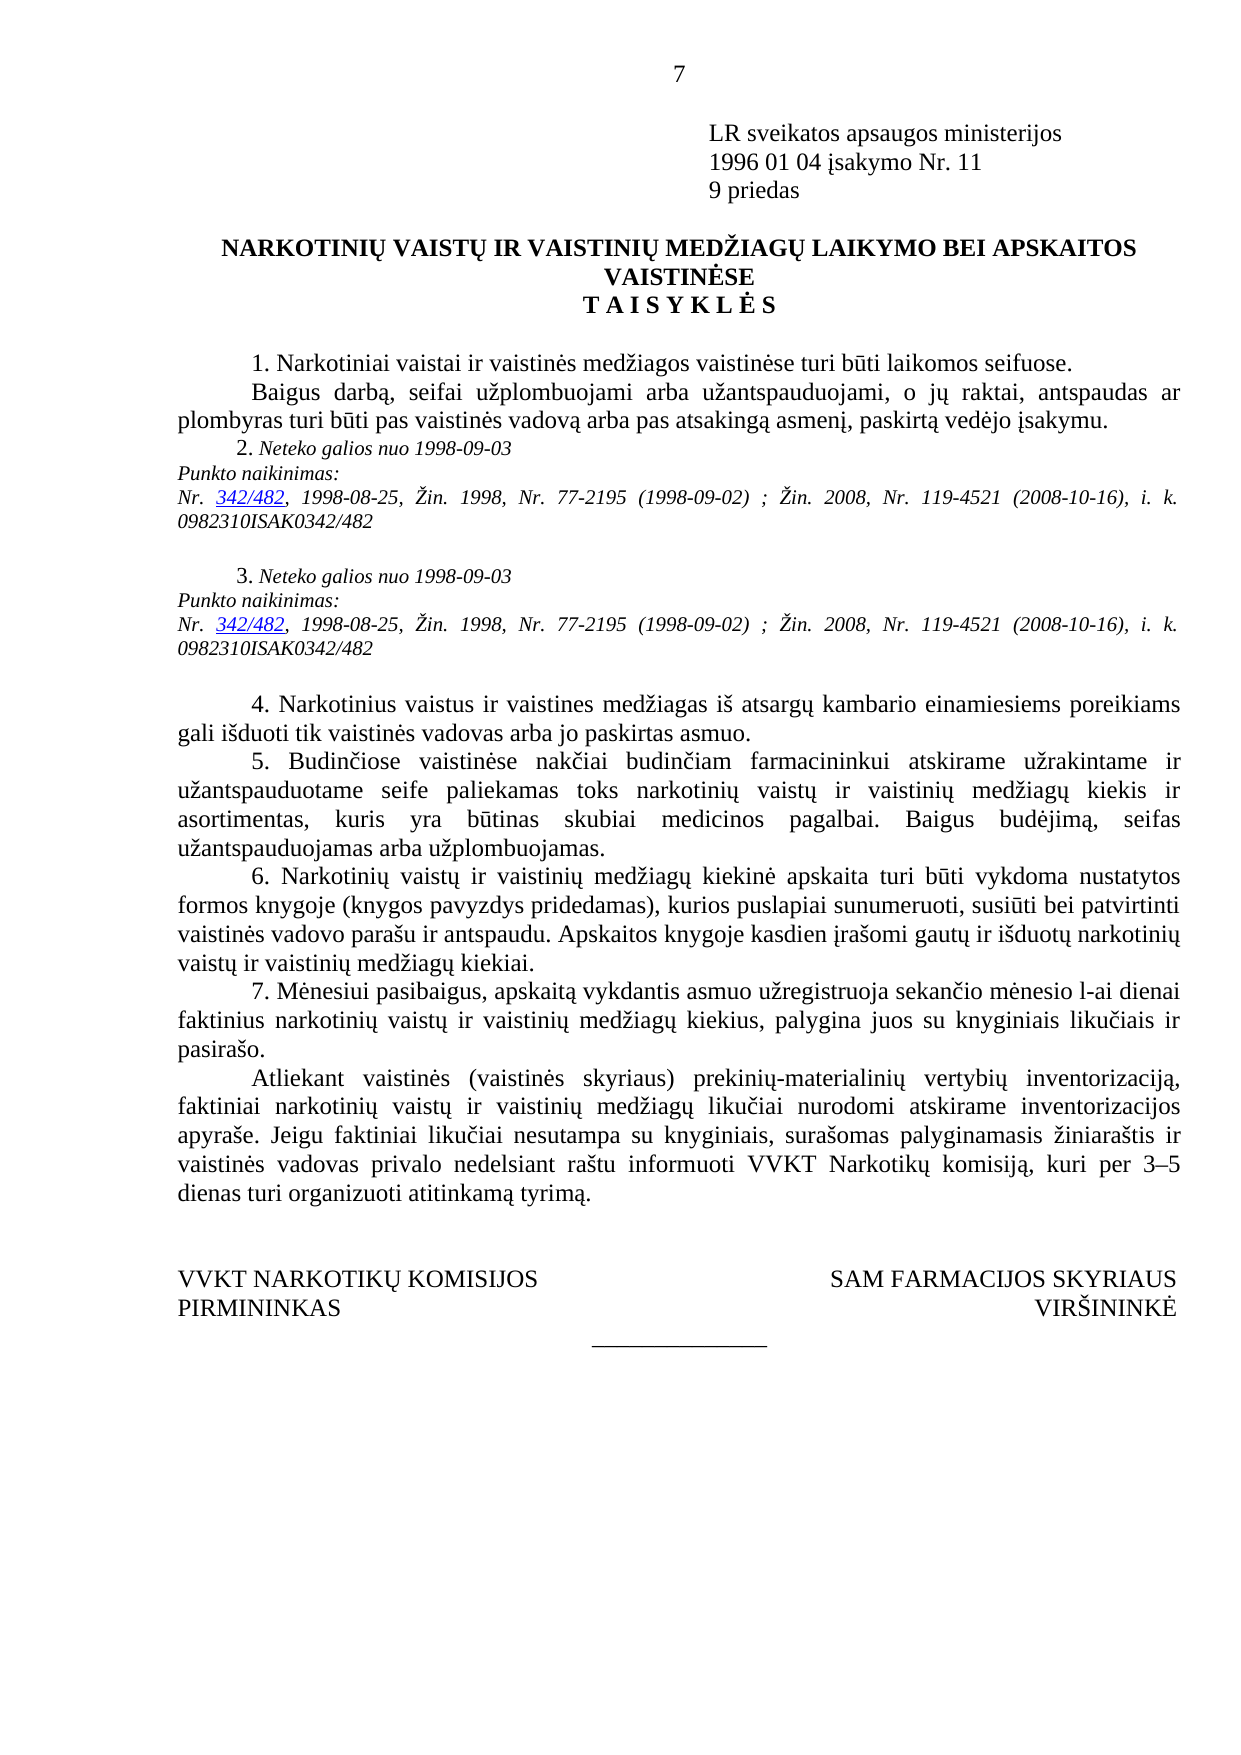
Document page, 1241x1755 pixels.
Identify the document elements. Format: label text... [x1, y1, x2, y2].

text Punkto naikinimas: [177, 588, 1181, 612]
text 4. Narkotinius vaistus ir vaistines medžiagas iš atsargų kambario einamiesiems poreikiams gali išduoti tik vaistinės vadovas arba jo paskirtas asmuo. [177, 689, 1181, 746]
text 3. Neteko galios nuo 1998-09-03 [177, 562, 1181, 588]
text PIRMININKAS VIRŠININKĖ [177, 1293, 1181, 1321]
text Punkto naikinimas: [177, 461, 1181, 485]
text ______________ [177, 1321, 1181, 1350]
text Atliekant vaistinės (vaistinės skyriaus) prekinių-materialinių vertybių inventorizaciją, faktiniai narkotinių vaistų ir vaistinių medžiagų likučiai nurodomi atskirame inventorizacijos apyraše. Jeigu faktiniai likučiai nesutampa su knyginiais, surašomas palyginamasis žiniaraštis ir vaistinės vadovas privalo nedelsiant raštu informuoti VVKT Narkotikų komisiją, kuri per 3–5 dienas turi organizuoti atitinkamą tyrimą. [177, 1063, 1181, 1206]
text 1996 01 04 įsakymo Nr. 11 [177, 147, 1181, 176]
text 6. Narkotinių vaistų ir vaistinių medžiagų kiekinė apskaita turi būti vykdoma nustatytos formos knygoje (knygos pavyzdys pridedamas), kurios puslapiai sunumeruoti, susiūti bei patvirtinti vaistinės vadovo parašu ir antspaudu. Apskaitos knygoje kasdien įrašomi gautų ir išduotų narkotinių vaistų ir vaistinių medžiagų kiekiai. [177, 861, 1181, 976]
text 7. Mėnesiui pasibaigus, apskaitą vykdantis asmuo užregistruoja sekančio mėnesio l-ai dienai faktinius narkotinių vaistų ir vaistinių medžiagų kiekius, palygina juos su knyginiais likučiais ir pasirašo. [177, 976, 1181, 1063]
text TAISYKLĖS [177, 291, 1181, 319]
text Baigus darbą, seifai užplombuojami arba užantspauduojami, o jų raktai, antspaudas ar plombyras turi būti pas vaistinės vadovą arba pas atsakingą asmenį, paskirtą vedėjo įsakymu. [177, 377, 1181, 434]
text LR sveikatos apsaugos ministerijos [709, 118, 1181, 147]
text 5. Budinčiose vaistinėse nakčiai budinčiam farmacininkui atskirame užrakintame ir užantspauduotame seife paliekamas toks narkotinių vaistų ir vaistinių medžiagų kiekis ir asortimentas, kuris yra būtinas skubiai medicinos pagalbai. Baigus budėjimą, seifas užantspauduojamas arba užplombuojamas. [177, 746, 1181, 861]
text Nr. 342/482, 1998-08-25, Žin. 1998, Nr. 77-2195 (1998-09-02) ; Žin. 2008, Nr. 119-4521 (2008-10-16), i. k. 0982310ISAK0342/482 [177, 485, 1181, 533]
text Nr. 342/482, 1998-08-25, Žin. 1998, Nr. 77-2195 (1998-09-02) ; Žin. 2008, Nr. 119-4521 (2008-10-16), i. k. 0982310ISAK0342/482 [177, 612, 1181, 660]
text NARKOTINIŲ VAISTŲ IR VAISTINIŲ MEDŽIAGŲ LAIKYMO BEI APSKAITOS VAISTINĖSE [177, 233, 1181, 291]
text VVKT NARKOTIKŲ KOMISIJOS SAM FARMACIJOS SKYRIAUS [177, 1264, 1181, 1293]
text 9 priedas [177, 176, 1181, 204]
text 2. Neteko galios nuo 1998-09-03 [177, 434, 1181, 461]
text 1. Narkotiniai vaistai ir vaistinės medžiagos vaistinėse turi būti laikomos seifuose. [177, 348, 1181, 377]
